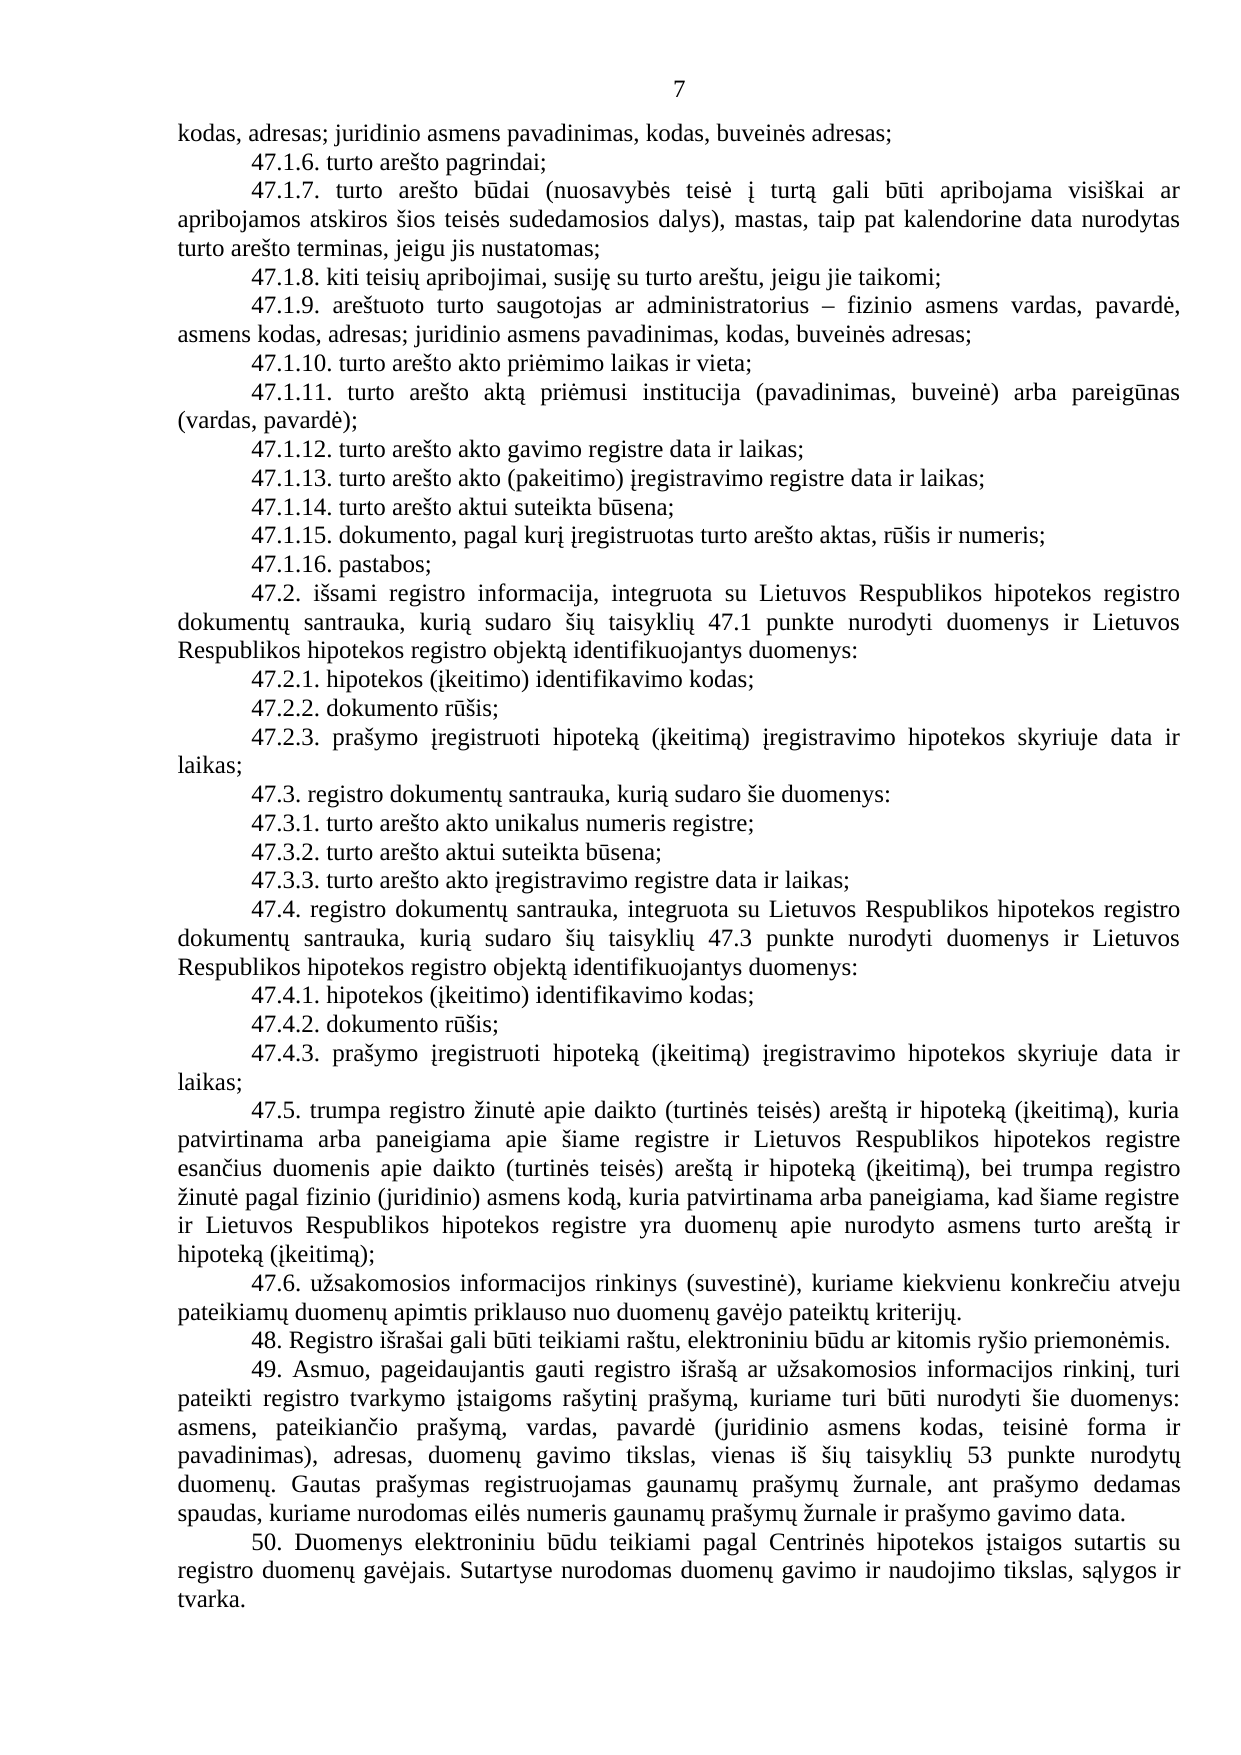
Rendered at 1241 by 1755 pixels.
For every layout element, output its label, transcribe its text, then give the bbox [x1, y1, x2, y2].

text 47.5. trumpa registro žinutė apie daikto (turtinės teisės) areštą ir hipoteką (įkeitimą), kuria patvirtinama arba paneigiama apie šiame registre ir Lietuvos Respublikos hipotekos registre esančius duomenis apie daikto (turtinės teisės) areštą ir hipoteką (įkeitimą), bei trumpa registro žinutė pagal fizinio (juridinio) asmens kodą, kuria patvirtinama arba paneigiama, kad šiame registre ir Lietuvos Respublikos hipotekos registre yra duomenų apie nurodyto asmens turto areštą ir hipoteką (įkeitimą); [177, 1096, 1181, 1268]
text 47.1.10. turto arešto akto priėmimo laikas ir vieta; [177, 348, 1181, 377]
text 49. Asmuo, pageidaujantis gauti registro išrašą ar užsakomosios informacijos rinkinį, turi pateikti registro tvarkymo įstaigoms rašytinį prašymą, kuriame turi būti nurodyti šie duomenys: asmens, pateikiančio prašymą, vardas, pavardė (juridinio asmens kodas, teisinė forma ir pavadinimas), adresas, duomenų gavimo tikslas, vienas iš šių taisyklių 53 punkte nurodytų duomenų. Gautas prašymas registruojamas gaunamų prašymų žurnale, ant prašymo dedamas spaudas, kuriame nurodomas eilės numeris gaunamų prašymų žurnale ir prašymo gavimo data. [177, 1354, 1181, 1527]
text 47.3. registro dokumentų santrauka, kurią sudaro šie duomenys: [177, 779, 1181, 808]
text 48. Registro išrašai gali būti teikiami raštu, elektroniniu būdu ar kitomis ryšio priemonėmis. [177, 1326, 1181, 1354]
text 47.4. registro dokumentų santrauka, integruota su Lietuvos Respublikos hipotekos registro dokumentų santrauka, kurią sudaro šių taisyklių 47.3 punkte nurodyti duomenys ir Lietuvos Respublikos hipotekos registro objektą identifikuojantys duomenys: [177, 894, 1181, 981]
text 47.3.3. turto arešto akto įregistravimo registre data ir laikas; [177, 866, 1181, 894]
text 47.3.2. turto arešto aktui suteikta būsena; [177, 837, 1181, 866]
text 47.1.16. pastabos; [177, 549, 1181, 578]
text 47.1.15. dokumento, pagal kurį įregistruotas turto arešto aktas, rūšis ir numeris; [177, 521, 1181, 549]
text 47.3.1. turto arešto akto unikalus numeris registre; [177, 808, 1181, 837]
text 47.4.3. prašymo įregistruoti hipoteką (įkeitimą) įregistravimo hipotekos skyriuje data ir laikas; [177, 1038, 1181, 1096]
text 47.1.7. turto arešto būdai (nuosavybės teisė į turtą gali būti apribojama visiškai ar apribojamos atskiros šios teisės sudedamosios dalys), mastas, taip pat kalendorine data nurodytas turto arešto terminas, jeigu jis nustatomas; [177, 176, 1181, 262]
text 47.4.2. dokumento rūšis; [177, 1009, 1181, 1038]
text 47.1.14. turto arešto aktui suteikta būsena; [177, 492, 1181, 521]
text 47.4.1. hipotekos (įkeitimo) identifikavimo kodas; [177, 981, 1181, 1009]
text 50. Duomenys elektroniniu būdu teikiami pagal Centrinės hipotekos įstaigos sutartis su registro duomenų gavėjais. Sutartyse nurodomas duomenų gavimo ir naudojimo tikslas, sąlygos ir tvarka. [177, 1527, 1181, 1613]
text 47.6. užsakomosios informacijos rinkinys (suvestinė), kuriame kiekvienu konkrečiu atveju pateikiamų duomenų apimtis priklauso nuo duomenų gavėjo pateiktų kriterijų. [177, 1268, 1181, 1326]
text 47.1.13. turto arešto akto (pakeitimo) įregistravimo registre data ir laikas; [177, 463, 1181, 492]
text kodas, adresas; juridinio asmens pavadinimas, kodas, buveinės adresas; [177, 118, 1181, 147]
text 47.1.6. turto arešto pagrindai; [177, 147, 1181, 176]
text 47.2.3. prašymo įregistruoti hipoteką (įkeitimą) įregistravimo hipotekos skyriuje data ir laikas; [177, 722, 1181, 779]
text 47.1.9. areštuoto turto saugotojas ar administratorius – fizinio asmens vardas, pavardė, asmens kodas, adresas; juridinio asmens pavadinimas, kodas, buveinės adresas; [177, 291, 1181, 348]
text 47.2.2. dokumento rūšis; [177, 693, 1181, 722]
text 47.1.11. turto arešto aktą priėmusi institucija (pavadinimas, buveinė) arba pareigūnas (vardas, pavardė); [177, 377, 1181, 434]
text 47.2.1. hipotekos (įkeitimo) identifikavimo kodas; [177, 664, 1181, 693]
text 47.1.12. turto arešto akto gavimo registre data ir laikas; [177, 434, 1181, 463]
text 47.1.8. kiti teisių apribojimai, susiję su turto areštu, jeigu jie taikomi; [177, 262, 1181, 291]
text 47.2. išsami registro informacija, integruota su Lietuvos Respublikos hipotekos registro dokumentų santrauka, kurią sudaro šių taisyklių 47.1 punkte nurodyti duomenys ir Lietuvos Respublikos hipotekos registro objektą identifikuojantys duomenys: [177, 578, 1181, 664]
